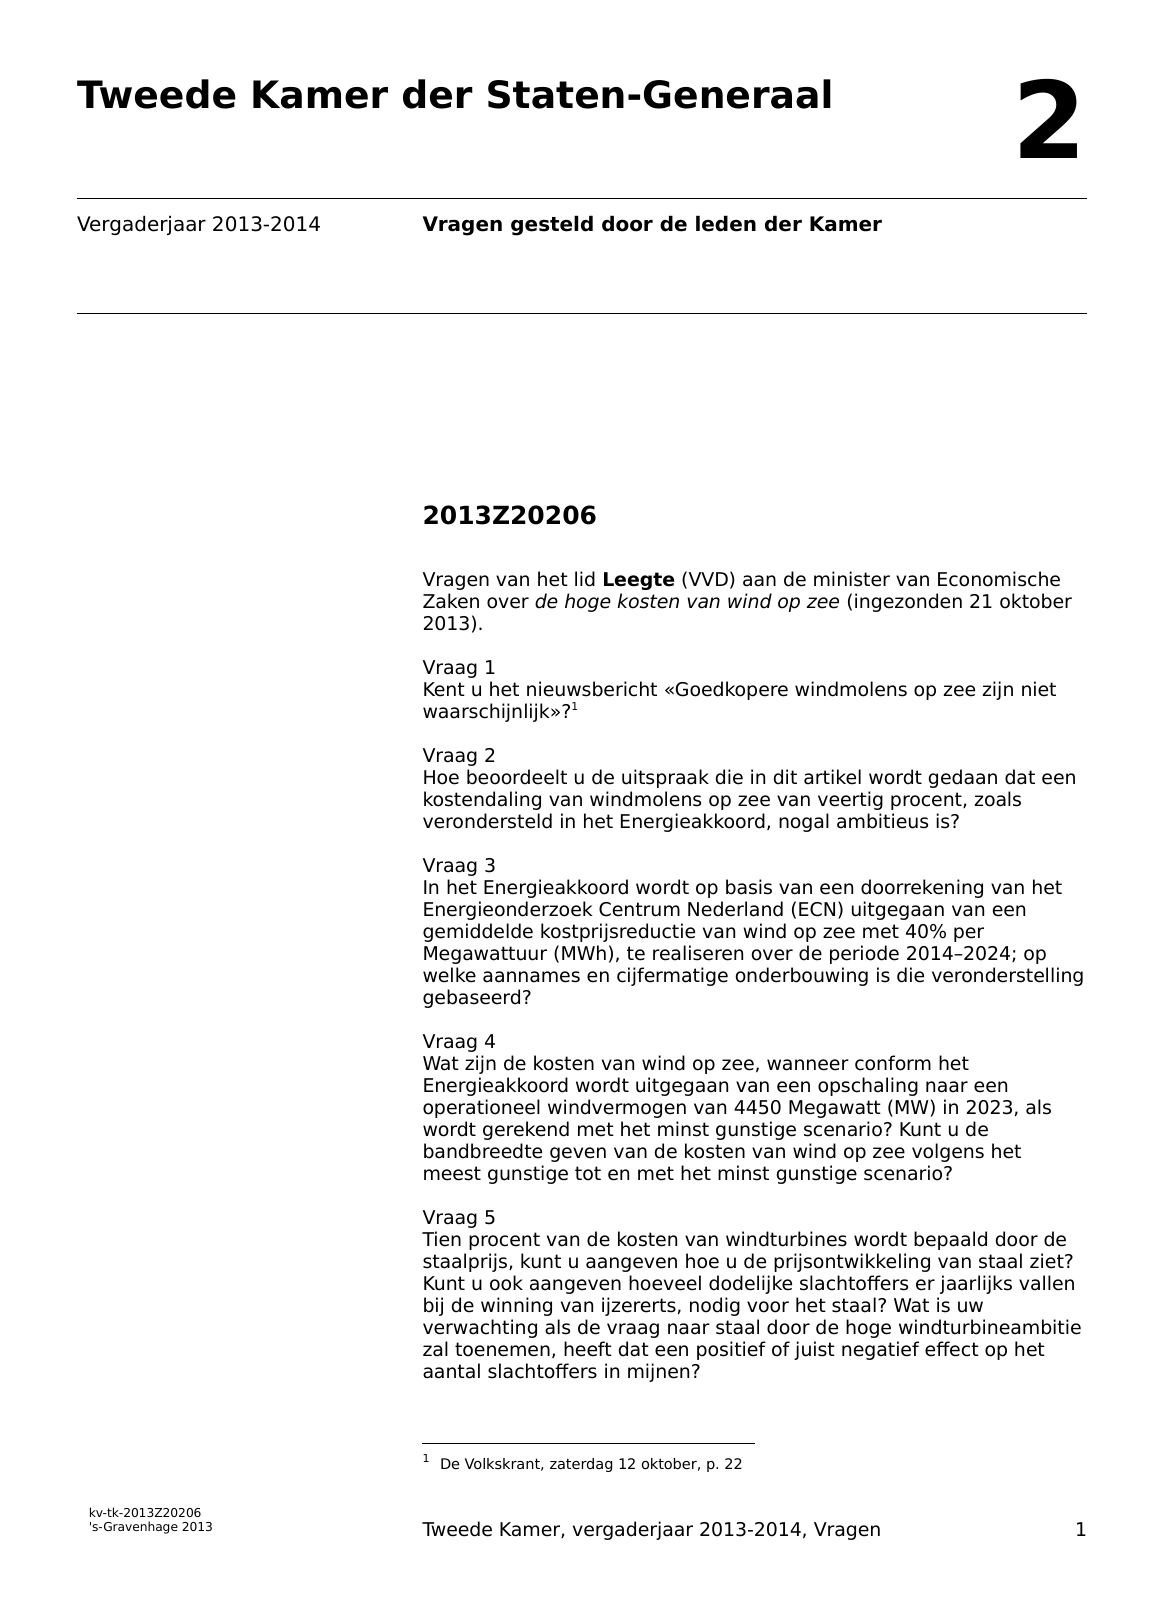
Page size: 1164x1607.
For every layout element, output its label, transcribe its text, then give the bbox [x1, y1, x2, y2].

text 's-Gravenhage 2013 [88, 1520, 323, 1534]
text Vraag 5 [422, 1207, 1087, 1229]
text Vraag 3 [422, 855, 1087, 877]
text 2013Z20206 [422, 501, 1087, 531]
text De Volkskrant, zaterdag 12 oktober, p. 22 [422, 1452, 1087, 1474]
table_header 2 [886, 59, 1087, 198]
text Vragen van het lid Leegte (VVD) aan de minister van Economische Zaken over de hoge kosten van wind op zee (ingezonden 21 oktober 2013). [422, 569, 1087, 635]
text Vraag 4 [422, 1031, 1087, 1053]
table_cell Vergaderjaar 2013-2014 [77, 199, 422, 313]
text Tien procent van de kosten van windturbines wordt bepaald door de staalprijs, kunt u aangeven hoe u de prijsontwikkeling van staal ziet? Kunt u ook aangeven hoeveel dodelijke slachtoffers er jaarlijks vallen bij de winning van ijzererts, nodig voor het staal? Wat is uw verwachting als de vraag naar staal door de hoge windturbineambitie zal toenemen, heeft dat een positief of juist negatief effect op het aantal slachtoffers in mijnen? [422, 1229, 1087, 1383]
text Wat zijn de kosten van wind op zee, wanneer conform het Energieakkoord wordt uitgegaan van een opschaling naar een operationeel windvermogen van 4450 Megawatt (MW) in 2023, als wordt gerekend met het minst gunstige scenario? Kunt u de bandbreedte geven van de kosten van wind op zee volgens het meest gunstige tot en met het minst gunstige scenario? [422, 1053, 1087, 1185]
text Kent u het nieuwsbericht «Goedkopere windmolens op zee zijn niet waarschijnlijk»? [422, 679, 1087, 723]
table_cell Vragen gesteld door de leden der Kamer [422, 199, 1087, 313]
text Vraag 1 [422, 657, 1087, 679]
text kv-tk-2013Z20206 [88, 1506, 323, 1520]
text Vraag 2 [422, 745, 1087, 767]
text In het Energieakkoord wordt op basis van een doorrekening van het Energieonderzoek Centrum Nederland (ECN) uitgegaan van een gemiddelde kostprijsreductie van wind op zee met 40% per Megawattuur (MWh), te realiseren over de periode 2014–2024; op welke aannames en cijfermatige onderbouwing is die veronderstelling gebaseerd? [422, 877, 1087, 1009]
table_header Tweede Kamer der Staten-Generaal [77, 59, 886, 198]
text Hoe beoordeelt u de uitspraak die in dit artikel wordt gedaan dat een kostendaling van windmolens op zee van veertig procent, zoals verondersteld in het Energieakkoord, nogal ambitieus is? [422, 767, 1087, 833]
